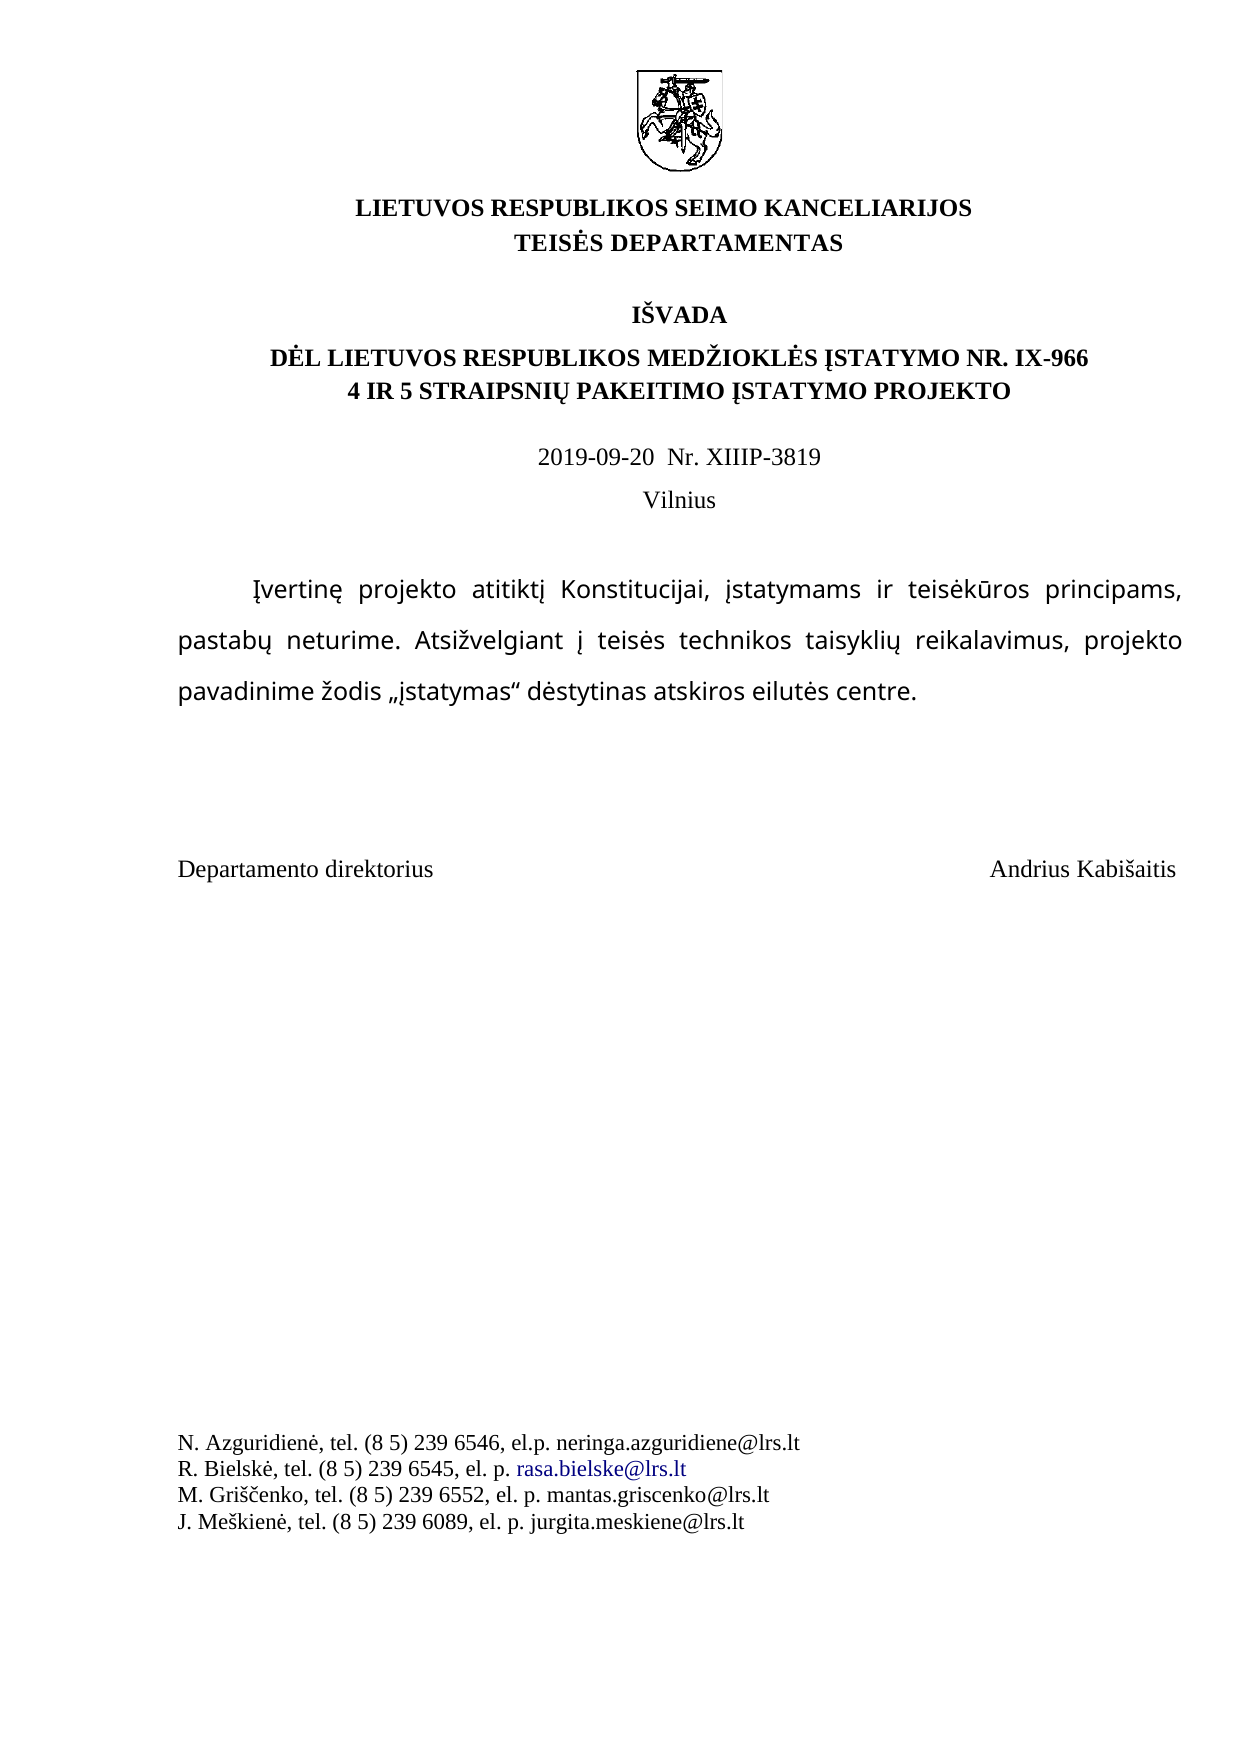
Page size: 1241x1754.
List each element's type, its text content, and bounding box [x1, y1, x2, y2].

text M. Griščenko, tel. (8 5) 239 6552, el. p. mantas.griscenko@lrs.lt [177, 1482, 1181, 1508]
text Departamento direktorius Andrius Kabišaitis [177, 854, 1181, 883]
text TEISĖS DEPARTAMENTAS [177, 228, 1180, 257]
text 4 IR 5 STRAIPSNIŲ PAKEITIMO ĮSTATYMO PROJEKTO [177, 376, 1181, 405]
text IŠVADA [177, 300, 1181, 328]
text Įvertinę projekto atitiktį Konstitucijai, įstatymams ir teisėkūros principams, pastabų neturime. Atsižvelgiant į teisės technikos taisyklių reikalavimus, projekto pavadinime žodis „įstatymas“ dėstytinas atskiros eilutės centre. [177, 571, 1183, 707]
text N. Azguridienė, tel. (8 5) 239 6546, el.p. neringa.azguridiene@lrs.lt [177, 1429, 1181, 1455]
text Vilnius [177, 485, 1181, 514]
text 2019-09-20 Nr. XIIIP-3819 [177, 442, 1181, 471]
text LIETUVOS RESPUBLIKOS SEIMO KANCELIARIJOS [177, 193, 1151, 222]
text R. Bielskė, tel. (8 5) 239 6545, el. p. rasa.bielske@lrs.lt [177, 1455, 1181, 1482]
text DĖL LIETUVOS RESPUBLIKOS MEDŽIOKLĖS ĮSTATYMO NR. IX-966 [177, 343, 1181, 372]
text J. Meškienė, tel. (8 5) 239 6089, el. p. jurgita.meskiene@lrs.lt [177, 1508, 1181, 1534]
